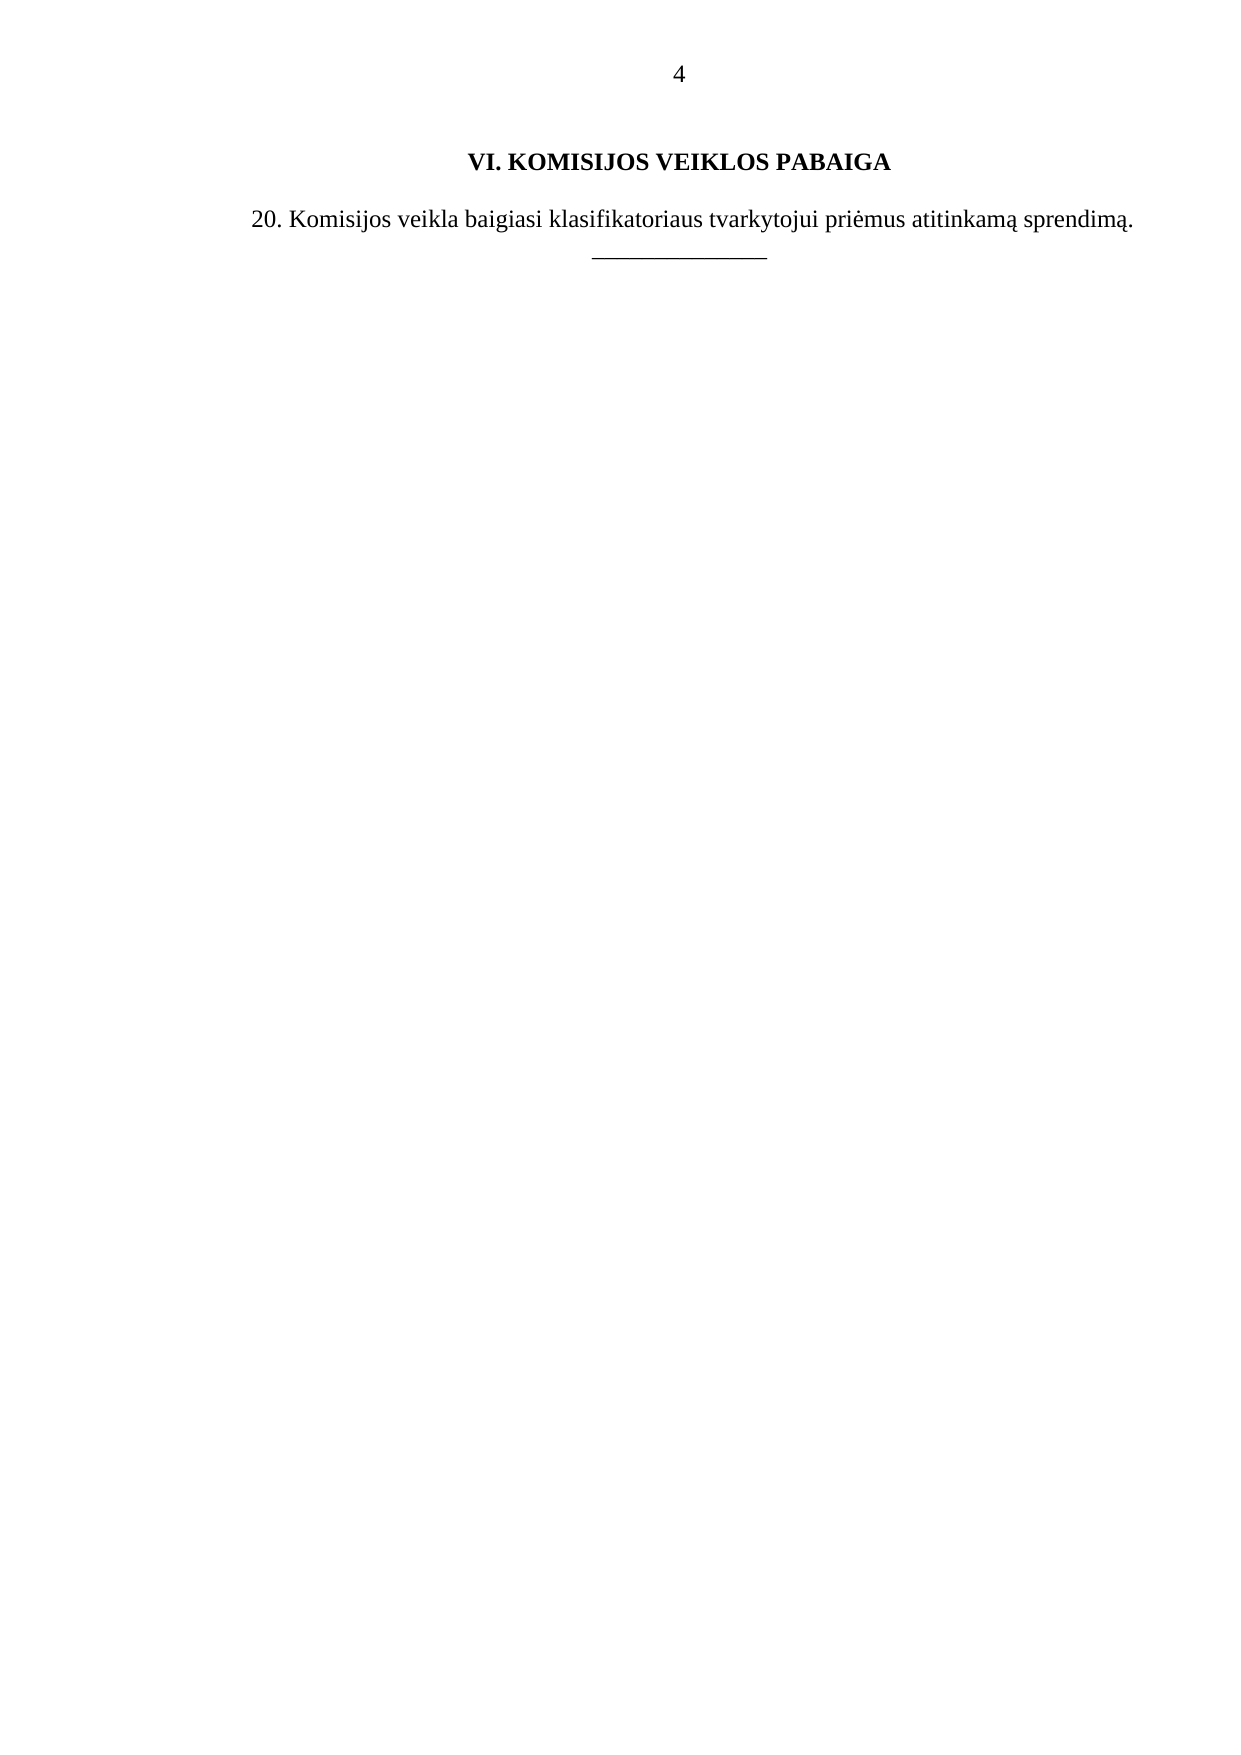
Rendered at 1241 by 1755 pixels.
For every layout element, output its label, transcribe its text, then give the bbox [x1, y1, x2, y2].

text VI. KOMISIJOS VEIKLOS PABAIGA [177, 147, 1181, 176]
text 20. Komisijos veikla baigiasi klasifikatoriaus tvarkytojui priėmus atitinkamą sprendimą. [177, 204, 1181, 233]
text ______________ [177, 233, 1181, 262]
